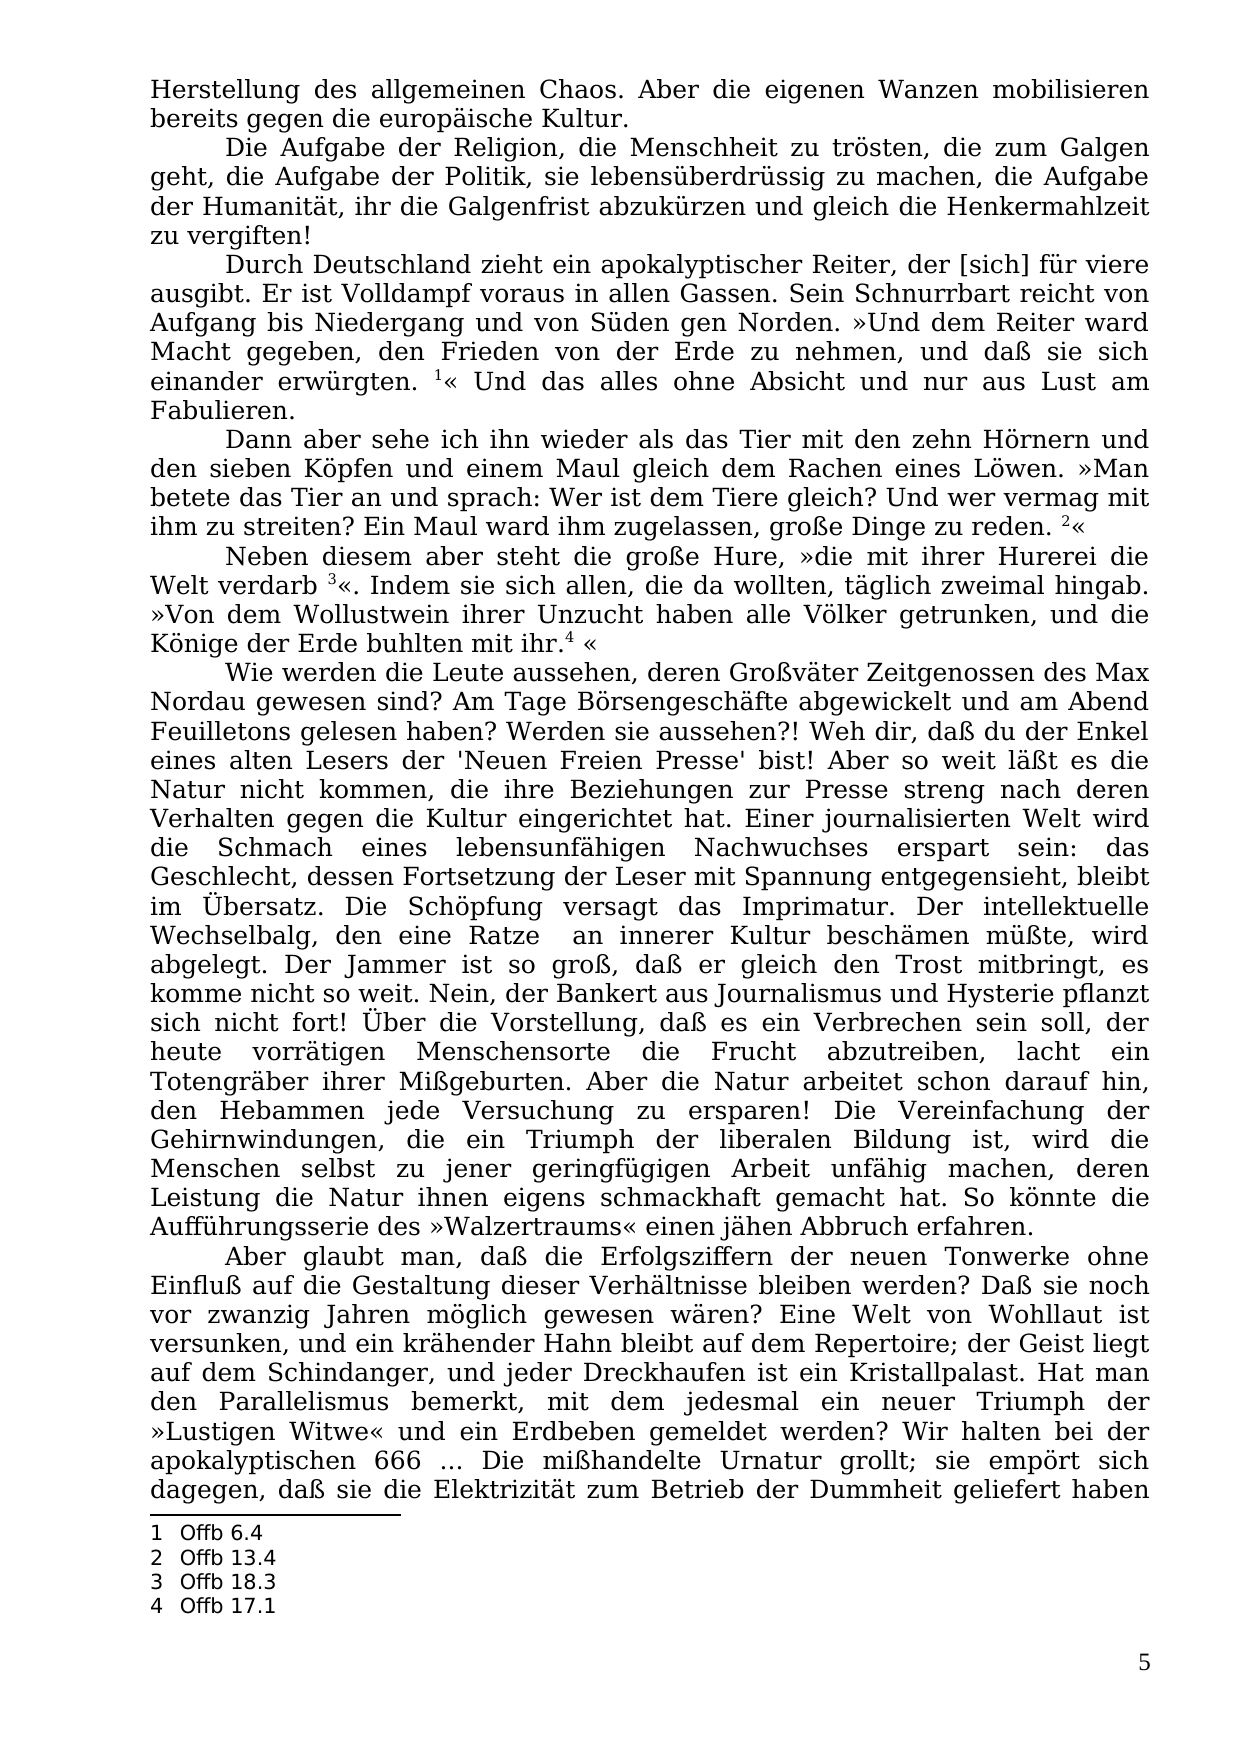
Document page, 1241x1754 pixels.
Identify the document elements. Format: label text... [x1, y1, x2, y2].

text Durch Deutschland zieht ein apokalyptischer Reiter, der [sich] für viere ausgibt. Er ist Volldampf voraus in allen Gassen. Sein Schnurrbart reicht von Aufgang bis Niedergang und von Süden gen Norden. »Und dem Reiter ward Macht gegeben, den Frieden von der Erde zu nehmen, und daß sie sich einander erwürgten. « Und das alles ohne Absicht und nur aus Lust am Fabulieren. [150, 250, 1151, 425]
text Dann aber sehe ich ihn wieder als das Tier mit den zehn Hörnern und den sieben Köpfen und einem Maul gleich dem Rachen eines Löwen. »Man betete das Tier an und sprach: Wer ist dem Tiere gleich? Und wer vermag mit ihm zu streiten? Ein Maul ward ihm zugelassen, große Dinge zu reden. « [150, 425, 1151, 542]
text Herstellung des allgemeinen Chaos. Aber die eigenen Wanzen mobilisieren bereits gegen die europäische Kultur. [150, 75, 1151, 133]
text Offb 6.4 [150, 1521, 1151, 1546]
text Die Aufgabe der Religion, die Menschheit zu trösten, die zum Galgen geht, die Aufgabe der Politik, sie lebensüberdrüssig zu machen, die Aufgabe der Humanität, ihr die Galgenfrist abzukürzen und gleich die Henkermahlzeit zu vergiften! [150, 133, 1151, 250]
text Aber glaubt man, daß die Erfolgsziffern der neuen Tonwerke ohne Einfluß auf die Gestaltung dieser Verhältnisse bleiben werden? Daß sie noch vor zwanzig Jahren möglich gewesen wären? Eine Welt von Wohllaut ist versunken, und ein krähender Hahn bleibt auf dem Repertoire; der Geist liegt auf dem Schindanger, und jeder Dreckhaufen ist ein Kristallpalast. Hat man den Parallelismus bemerkt, mit dem jedesmal ein neuer Triumph der »Lustigen Witwe« und ein Erdbeben gemeldet werden? Wir halten bei der apokalyptischen 666 ... Die mißhandelte Urnatur grollt; sie empört sich dagegen, daß sie die Elektrizität zum Betrieb der Dummheit geliefert haben [150, 1242, 1151, 1504]
text Wie werden die Leute aussehen, deren Großväter Zeitgenossen des Max Nordau gewesen sind? Am Tage Börsengeschäfte abgewickelt und am Abend Feuilletons gelesen haben? Werden sie aussehen?! Weh dir, daß du der Enkel eines alten Lesers der 'Neuen Freien Presse' bist! Aber so weit läßt es die Natur nicht kommen, die ihre Beziehungen zur Presse streng nach deren Verhalten gegen die Kultur eingerichtet hat. Einer journalisierten Welt wird die Schmach eines lebensunfähigen Nachwuchses erspart sein: das Geschlecht, dessen Fortsetzung der Leser mit Spannung entgegensieht, bleibt im Übersatz. Die Schöpfung versagt das Imprimatur. Der intellektuelle Wechselbalg, den eine Ratze an innerer Kultur beschämen müßte, wird abgelegt. Der Jammer ist so groß, daß er gleich den Trost mitbringt, es komme nicht so weit. Nein, der Bankert aus Journalismus und Hysterie pflanzt sich nicht fort! Über die Vorstellung, daß es ein Verbrechen sein soll, der heute vorrätigen Menschensorte die Frucht abzutreiben, lacht ein Totengräber ihrer Mißgeburten. Aber die Natur arbeitet schon darauf hin, den Hebammen jede Versuchung zu ersparen! Die Vereinfachung der Gehirnwindungen, die ein Triumph der liberalen Bildung ist, wird die Menschen selbst zu jener geringfügigen Arbeit unfähig machen, deren Leistung die Natur ihnen eigens schmackhaft gemacht hat. So könnte die Aufführungsserie des »Walzertraums« einen jähen Abbruch erfahren. [150, 658, 1151, 1242]
text Offb 13.4 [150, 1546, 1151, 1570]
text Offb 17.1 [150, 1594, 1151, 1618]
text Neben diesem aber steht die große Hure, »die mit ihrer Hurerei die Welt verdarb «. Indem sie sich allen, die da wollten, täglich zweimal hingab. »Von dem Wollustwein ihrer Unzucht haben alle Völker getrunken, und die Könige der Erde buhlten mit ihr. « [150, 542, 1151, 658]
text Offb 18.3 [150, 1570, 1151, 1594]
